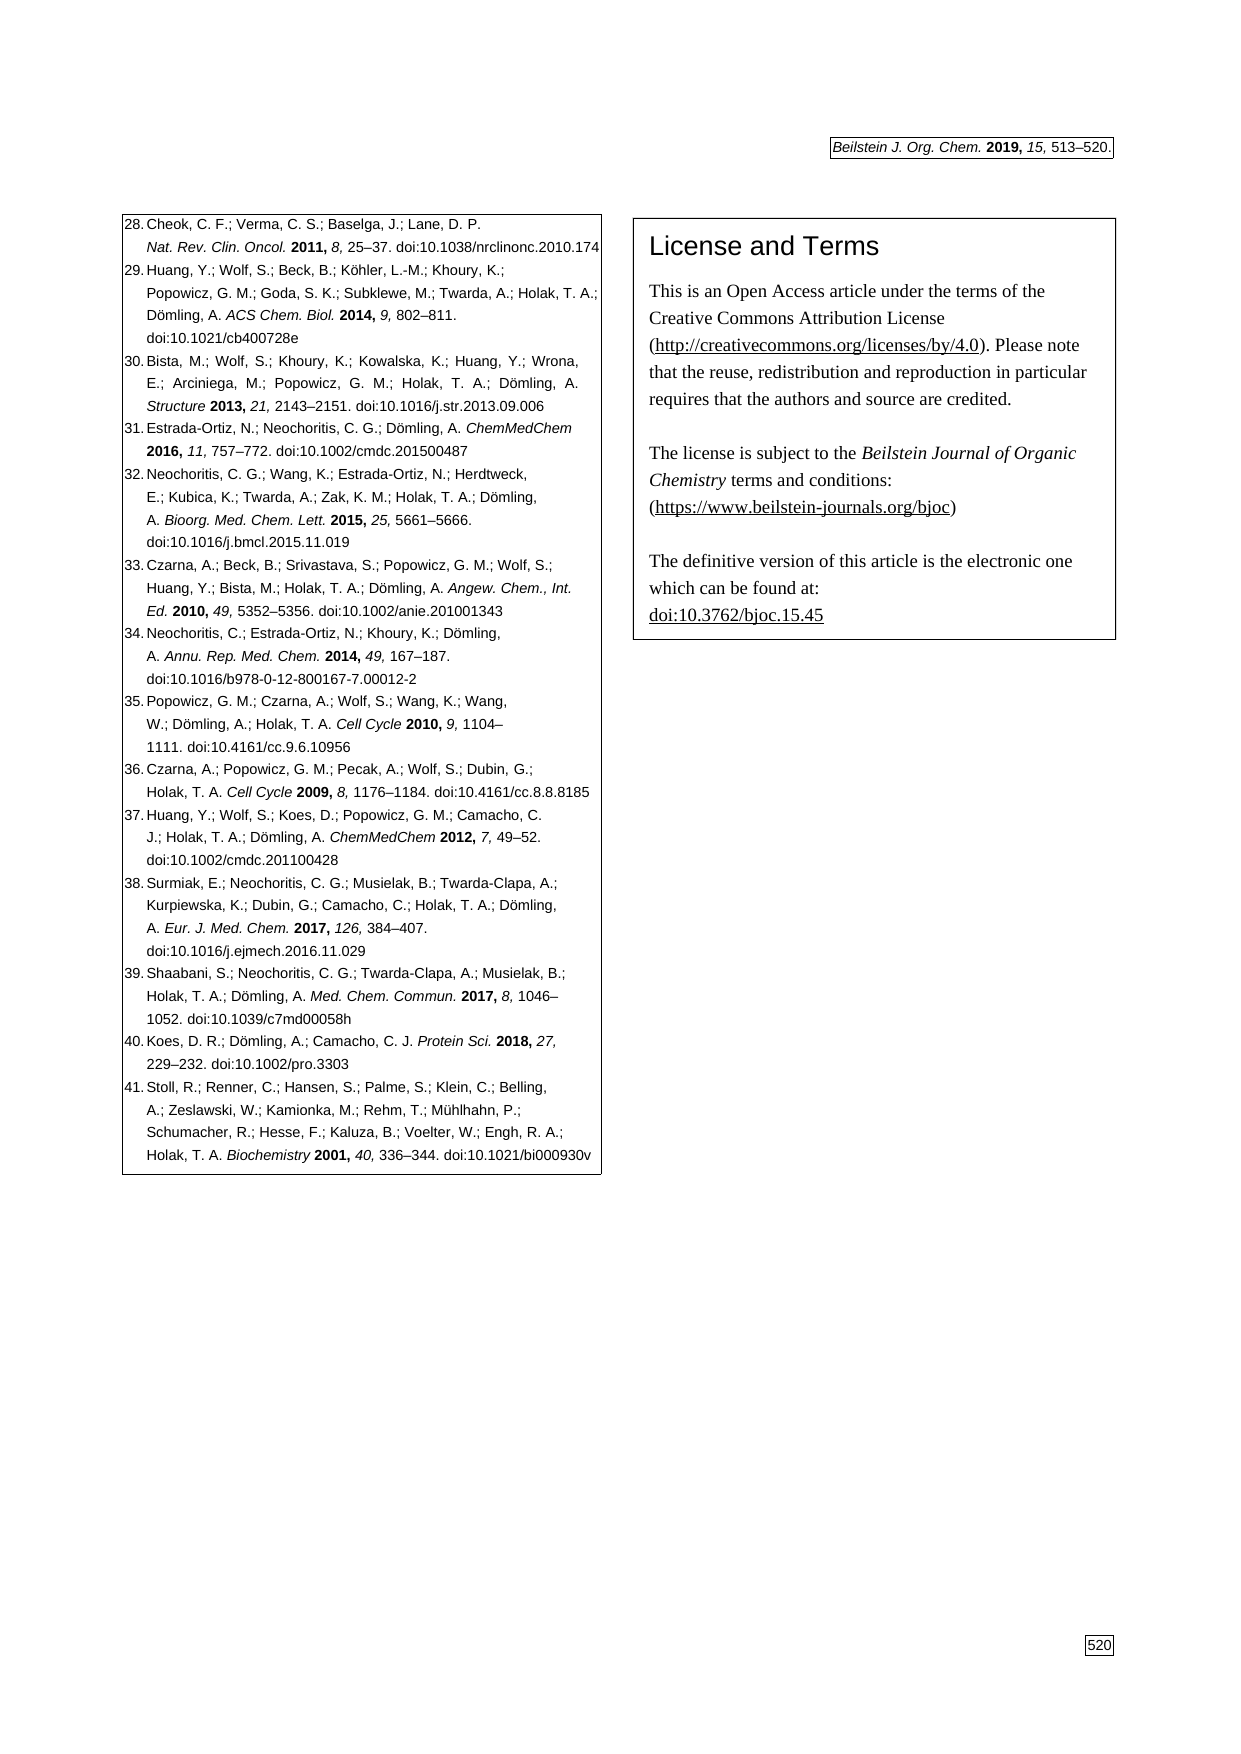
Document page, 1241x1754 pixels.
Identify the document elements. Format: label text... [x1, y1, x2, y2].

list Czarna, A.; Popowicz, G. M.; Pecak, A.; Wolf, S.; Dubin, G.; [124, 761, 601, 778]
text 2016, 11, 757–772. doi:10.1002/cmdc.201500487 [146, 443, 601, 460]
text Nat. Rev. Clin. Oncol. 2011, 8, 25–37. doi:10.1038/nrclinonc.2010.174 [146, 238, 601, 255]
text The definitive version of this article is the electronic one which can be found at: [649, 550, 1115, 599]
list Koes, D. R.; Dömling, A.; Camacho, C. J. Protein Sci. 2018, 27, [124, 1033, 601, 1050]
text The license is subject to the Beilstein Journal of Organic Chemistry terms and conditions: [649, 442, 1115, 491]
text License and Terms [649, 230, 1115, 261]
list Cheok, C. F.; Verma, C. S.; Baselga, J.; Lane, D. P. [124, 216, 601, 232]
text Holak, T. A. Cell Cycle 2009, 8, 1176–1184. doi:10.4161/cc.8.8.8185 [146, 783, 601, 800]
list Surmiak, E.; Neochoritis, C. G.; Musielak, B.; Twarda-Clapa, A.; Kurpiewska, K.; Dubin, G.; Camacho, C.; Holak, T. A.; Dömling, A. Eur. J. Med. Chem. 2017, 126, 384–407. doi:10.1016/j.ejmech.2016.11.029 [124, 874, 573, 959]
list Bista, M.; Wolf, S.; Khoury, K.; Kowalska, K.; Huang, Y.; Wrona, E.; Arciniega, M.; Popowicz, G. M.; Holak, T. A.; Dömling, A. Structure 2013, 21, 2143–2151. doi:10.1016/j.str.2013.09.006 [124, 352, 579, 414]
text (https://www.beilstein-journals.org/bjoc) [649, 496, 1115, 517]
text Popowicz, G. M.; Goda, S. K.; Subklewe, M.; Twarda, A.; Holak, T. A.; Dömling, A. ACS Chem. Biol. 2014, 9, 802–811. doi:10.1021/cb400728e [146, 284, 601, 346]
list Stoll, R.; Renner, C.; Hansen, S.; Palme, S.; Klein, C.; Belling, A.; Zeslawski, W.; Kamionka, M.; Rehm, T.; Mühlhahn, P.; Schumacher, R.; Hesse, F.; Kaluza, B.; Voelter, W.; Engh, R. A.; [124, 1078, 568, 1141]
list Neochoritis, C.; Estrada-Ortiz, N.; Khoury, K.; Dömling, A. Annu. Rep. Med. Chem. 2014, 49, 167–187. doi:10.1016/b978-0-12-800167-7.00012-2 [124, 625, 518, 687]
text 520 [1087, 1637, 1113, 1653]
list Huang, Y.; Wolf, S.; Beck, B.; Köhler, L.-M.; Khoury, K.; [124, 261, 601, 278]
list Shaabani, S.; Neochoritis, C. G.; Twarda-Clapa, A.; Musielak, B.; Holak, T. A.; Dömling, A. Med. Chem. Commun. 2017, 8, 1046–1052. doi:10.1039/c7md00058h [124, 965, 594, 1027]
list Czarna, A.; Beck, B.; Srivastava, S.; Popowicz, G. M.; Wolf, S.; Huang, Y.; Bista, M.; Holak, T. A.; Dömling, A. Angew. Chem., Int. Ed. 2010, 49, 5352–5356. doi:10.1002/anie.201001343 [124, 557, 597, 619]
text Beilstein J. Org. Chem. 2019, 15, 513–520. [832, 139, 1113, 156]
text 229–232. doi:10.1002/pro.3303 [146, 1056, 601, 1072]
text Holak, T. A. Biochemistry 2001, 40, 336–344. doi:10.1021/bi000930v [146, 1147, 601, 1163]
list Popowicz, G. M.; Czarna, A.; Wolf, S.; Wang, K.; Wang, W.; Dömling, A.; Holak, T. A. Cell Cycle 2010, 9, 1104–1111. doi:10.4161/cc.9.6.10956 [124, 693, 532, 755]
text doi:10.3762/bjoc.15.45 [649, 604, 1115, 626]
list Huang, Y.; Wolf, S.; Koes, D.; Popowicz, G. M.; Camacho, C. J.; Holak, T. A.; Dömling, A. ChemMedChem 2012, 7, 49–52. doi:10.1002/cmdc.201100428 [124, 806, 561, 868]
text This is an Open Access article under the terms of the Creative Commons Attribution License (http://creativecommons.org/licenses/by/4.0). Please note that the reuse, redistribution and reproduction in particular requires that the authors and source are credited. [649, 280, 1105, 410]
list Estrada-Ortiz, N.; Neochoritis, C. G.; Dömling, A. ChemMedChem [124, 421, 601, 437]
list Neochoritis, C. G.; Wang, K.; Estrada-Ortiz, N.; Herdtweck, E.; Kubica, K.; Twarda, A.; Zak, K. M.; Holak, T. A.; Dömling, A. Bioorg. Med. Chem. Lett. 2015, 25, 5661–5666. doi:10.1016/j.bmcl.2015.11.019 [124, 466, 548, 551]
